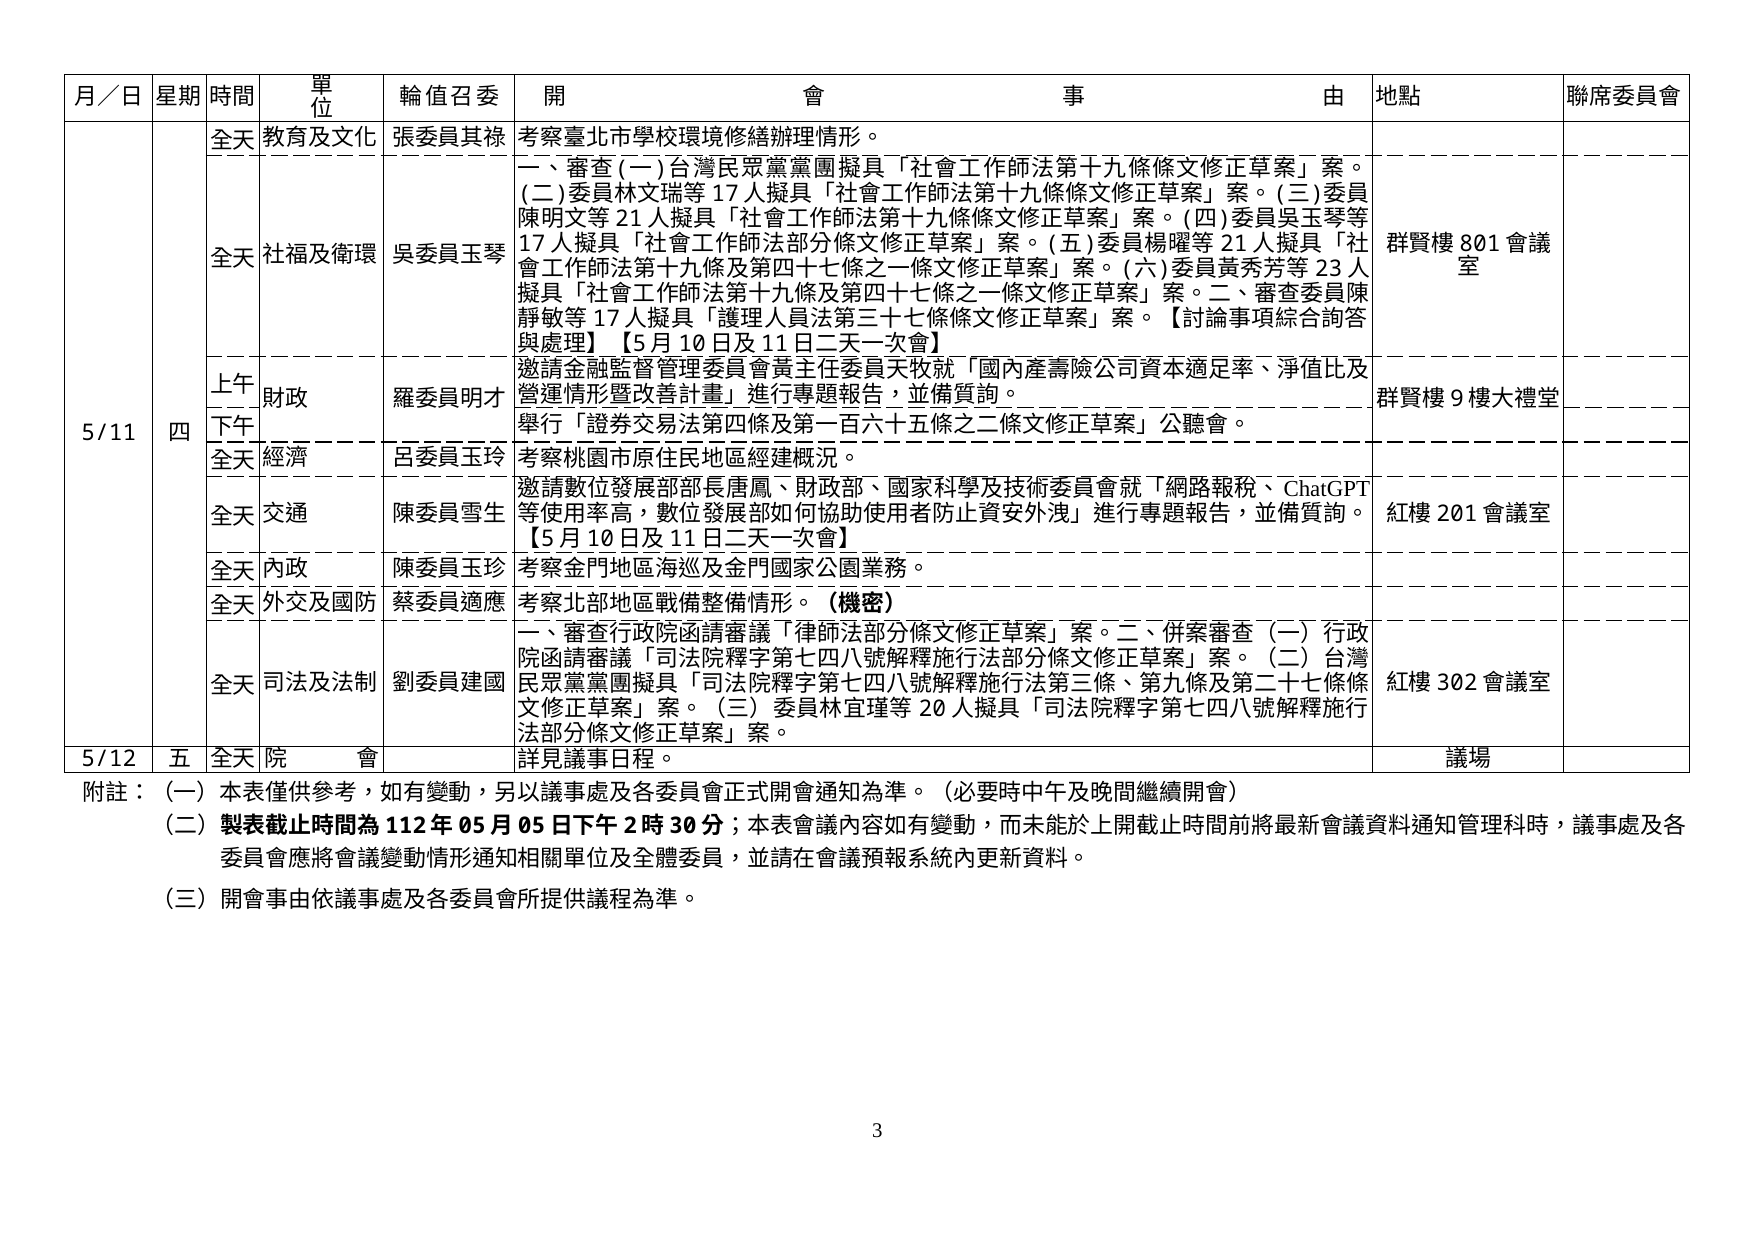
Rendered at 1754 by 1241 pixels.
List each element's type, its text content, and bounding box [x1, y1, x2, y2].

table_cell [1564, 155, 1689, 356]
table_cell 財政 [260, 356, 383, 441]
table_cell 呂委員玉玲 [384, 441, 514, 476]
table_cell 全天 [207, 476, 259, 552]
table_cell 考察桃園市原住民地區經建概況。 [515, 441, 1372, 476]
table_cell 劉委員建國 [384, 620, 514, 746]
table_cell 內政 [260, 552, 383, 586]
table_cell 5/11 [65, 122, 152, 746]
table_header 開會事由 [515, 75, 1372, 121]
table_cell 交通 [260, 476, 383, 552]
table_cell 群賢樓9樓大禮堂 [1373, 356, 1563, 441]
table_cell [384, 747, 514, 772]
table_cell 全天 [207, 586, 259, 620]
table_cell 四 [153, 122, 206, 746]
table_cell 考察北部地區戰備整備情形。（機密） [515, 586, 1372, 620]
table_cell [1373, 441, 1563, 476]
table_cell 群賢樓801會議室 [1373, 155, 1563, 356]
table_cell 全天 [207, 122, 259, 155]
table_cell 一、審查行政院函請審議「律師法部分條文修正草案」案。二、併案審查（一）行政院函請審議「司法院釋字第七四八號解釋施行法部分條文修正草案」案。（二）台灣民眾黨黨團擬具「司法院釋字第七四八號解釋施行法第三條、第九條及第二十七條條文修正草案」案。（三）委員林宜瑾等20人擬具「司法院釋字第七四八號解釋施行法部分條文修正草案」案。 [515, 620, 1372, 746]
table_cell 全天 [207, 441, 259, 476]
table_cell 5/12 [65, 747, 152, 772]
table_cell 經濟 [260, 441, 383, 476]
table_cell 全天 [207, 155, 259, 356]
table_cell [1564, 620, 1689, 746]
table_cell 考察臺北市學校環境修繕辦理情形。 [515, 122, 1372, 155]
text （二）製表截止時間為112年05月05日下午2時30分；本表會議內容如有變動，而未能於上開截止時間前將最新會議資料通知管理科時，議事處及各委員會應將會議變動情形通知相關單位及全體委員，並請在會議預報系統內更新資料。 [151, 807, 1695, 873]
table_cell 教育及文化 [260, 122, 383, 155]
table_cell 張委員其祿 [384, 122, 514, 155]
table_cell 邀請數位發展部部長唐鳳、財政部、國家科學及技術委員會就「網路報稅、ChatGPT等使用率高，數位發展部如何協助使用者防止資安外洩」進行專題報告，並備質詢。【5月10日及11日二天一次會】 [515, 476, 1372, 552]
table_cell 羅委員明才 [384, 356, 514, 441]
table_cell 蔡委員適應 [384, 586, 514, 620]
table_cell [1564, 441, 1689, 476]
table_cell 考察金門地區海巡及金門國家公園業務。 [515, 552, 1372, 586]
table_cell [1564, 552, 1689, 586]
table_cell 紅樓201會議室 [1373, 476, 1563, 552]
table_cell [1564, 476, 1689, 552]
table_cell 司法及法制 [260, 620, 383, 746]
table_header 輪值召委 [384, 75, 514, 121]
table_cell 社福及衛環 [260, 155, 383, 356]
table_cell [1564, 407, 1689, 441]
table_cell 一、審查(一)台灣民眾黨黨團擬具「社會工作師法第十九條條文修正草案」案。 (二)委員林文瑞等17人擬具「社會工作師法第十九條條文修正草案」案。(三)委員陳明文等21人擬具「社會工作師法第十九條條文修正草案」案。(四)委員吳玉琴等17人擬具「社會工作師法部分條文修正草案」案。(五)委員楊曜等21人擬具「社會工作師法第十九條及第四十七條之一條文修正草案」案。(六)委員黃秀芳等23人擬具「社會工作師法第十九條及第四十七條之一條文修正草案」案。二、審查委員陳靜敏等17人擬具「護理人員法第三十七條條文修正草案」案。【討論事項綜合詢答與處理】【5月10日及11日二天一次會】 [515, 155, 1372, 356]
table_header 星期 [153, 75, 206, 121]
table_cell 詳見議事日程。 [515, 747, 1372, 772]
table_cell [1373, 586, 1563, 620]
table_header 單 位 [260, 75, 383, 121]
table_cell 五 [153, 747, 206, 772]
table_cell 舉行「證券交易法第四條及第一百六十五條之二條文修正草案」公聽會。 [515, 407, 1372, 441]
table_cell 吳委員玉琴 [384, 155, 514, 356]
table_cell 上午 [207, 356, 259, 407]
table_header 時間 [207, 75, 259, 121]
table_header 聯席委員會 [1564, 75, 1689, 121]
table_cell [1373, 552, 1563, 586]
text （三）開會事由依議事處及各委員會所提供議程為準。 [151, 873, 1695, 915]
table_cell 下午 [207, 407, 259, 441]
table_cell 紅樓302會議室 [1373, 620, 1563, 746]
table_cell 全天 [207, 552, 259, 586]
table_cell [1373, 122, 1563, 155]
table_cell [1564, 356, 1689, 407]
table_cell 全天 [207, 747, 259, 772]
table_header 地點 [1373, 75, 1563, 121]
table_cell 外交及國防 [260, 586, 383, 620]
text 附註：（一）本表僅供參考，如有變動，另以議事處及各委員會正式開會通知為準。（必要時中午及晚間繼續開會） [59, 773, 1695, 807]
table_cell 陳委員雪生 [384, 476, 514, 552]
table_cell 邀請金融監督管理委員會黃主任委員天牧就「國內產壽險公司資本適足率、淨值比及營運情形暨改善計畫」進行專題報告，並備質詢。 [515, 356, 1372, 407]
table_header 月／日 [65, 75, 152, 121]
table_cell 陳委員玉珍 [384, 552, 514, 586]
table_cell [1564, 122, 1689, 155]
table_cell [1564, 747, 1689, 772]
table_cell 全天 [207, 620, 259, 746]
table_cell 議場 [1373, 747, 1563, 772]
table_cell [1564, 586, 1689, 620]
table_cell 院 會 [260, 747, 383, 772]
